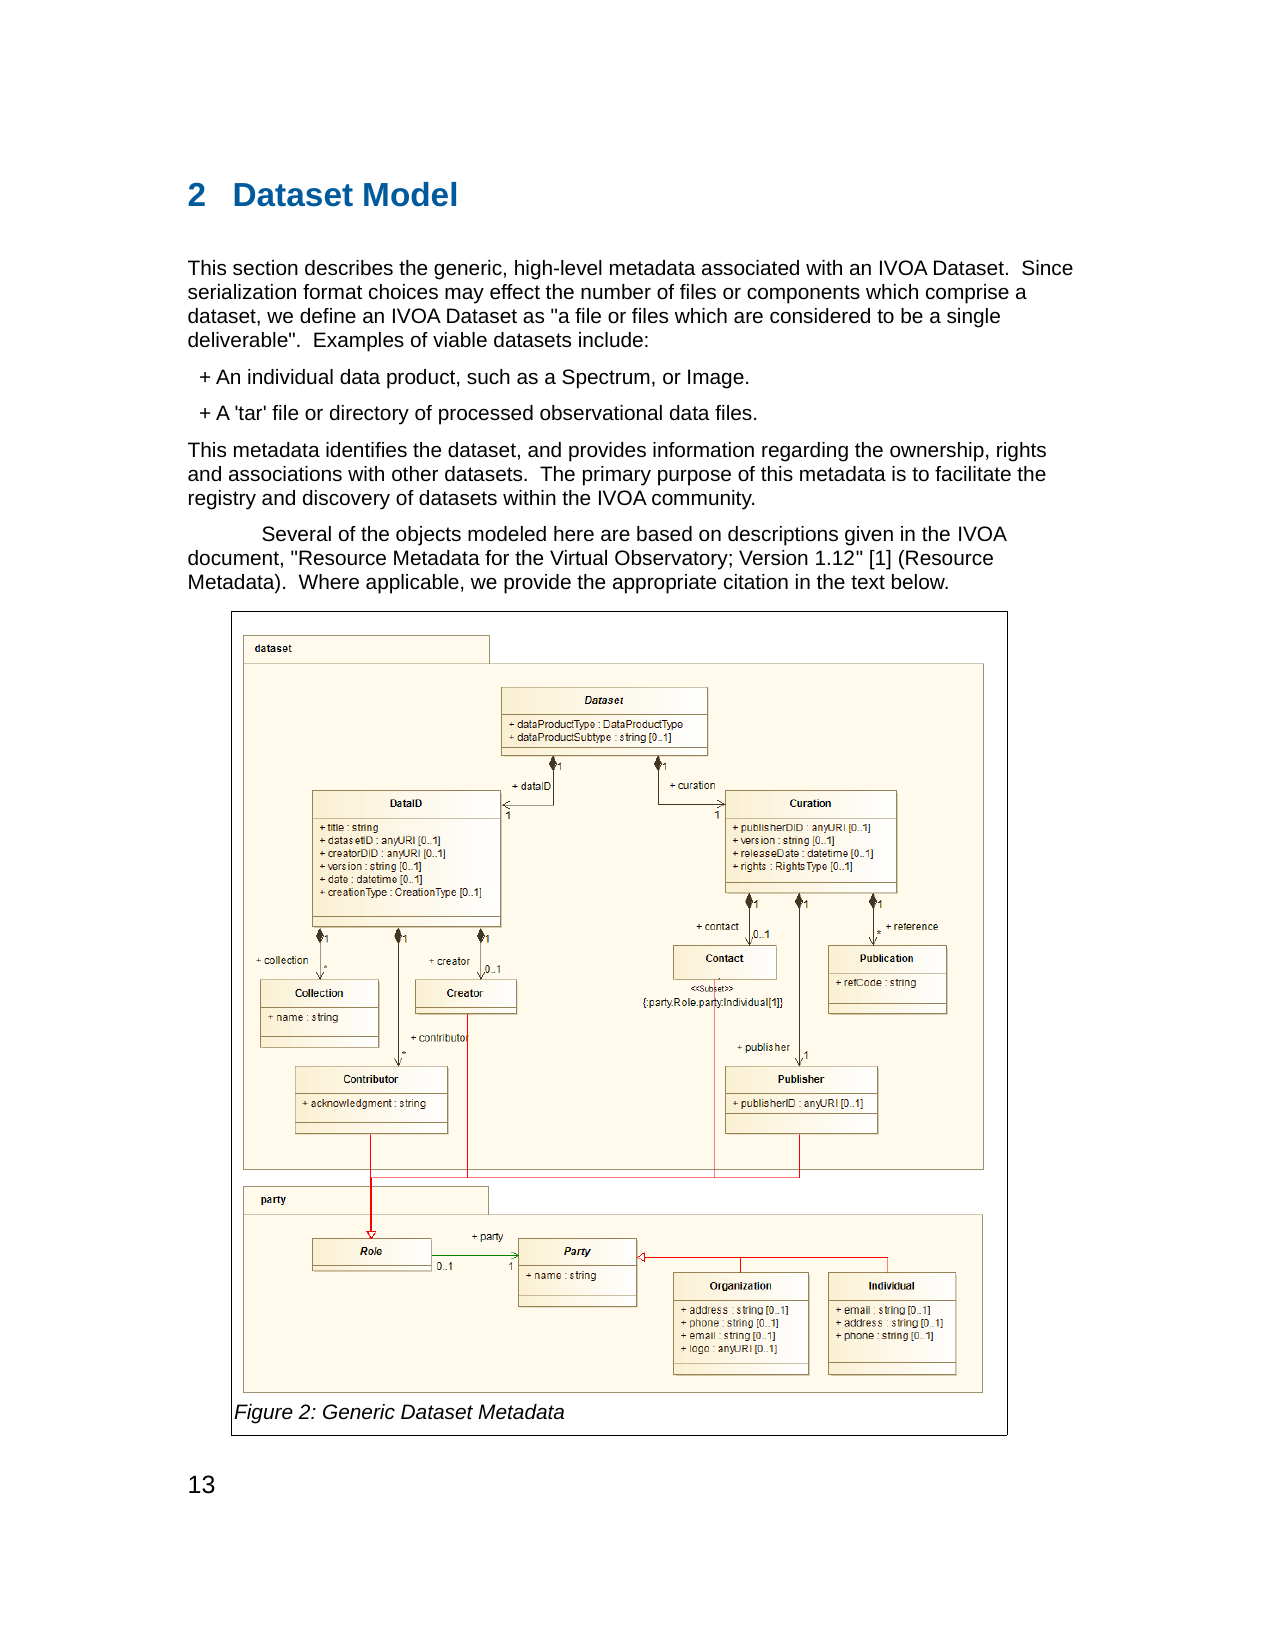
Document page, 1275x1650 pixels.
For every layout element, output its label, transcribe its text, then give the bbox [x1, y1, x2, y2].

text This section describes the generic, high-level metadata associated with an IVOA Dataset. Since serialization format choices may effect the number of files or components which comprise a dataset, we define an IVOA Dataset as "a file or files which are considered to be a single deliverable". Examples of viable datasets include: [187, 256, 1087, 352]
text This metadata identifies the dataset, and provides information regarding the ownership, rights and associations with other datasets. The primary purpose of this metadata is to facilitate the registry and discovery of datasets within the IVOA community. [187, 437, 1087, 509]
text Figure 2: Generic Dataset Metadata [234, 626, 1004, 1424]
picture [234, 626, 992, 1401]
subtitle Dataset Model [187, 175, 1087, 213]
text + A 'tar' file or directory of processed observational data files. [187, 401, 1087, 425]
text Several of the objects modeled here are based on descriptions given in the IVOA document, "Resource Metadata for the Virtual Observatory; Version 1.12" [1] (Resource Metadata). Where applicable, we provide the appropriate citation in the text below. [187, 522, 1087, 594]
text + An individual data product, such as a Spectrum, or Image. [187, 364, 1087, 388]
